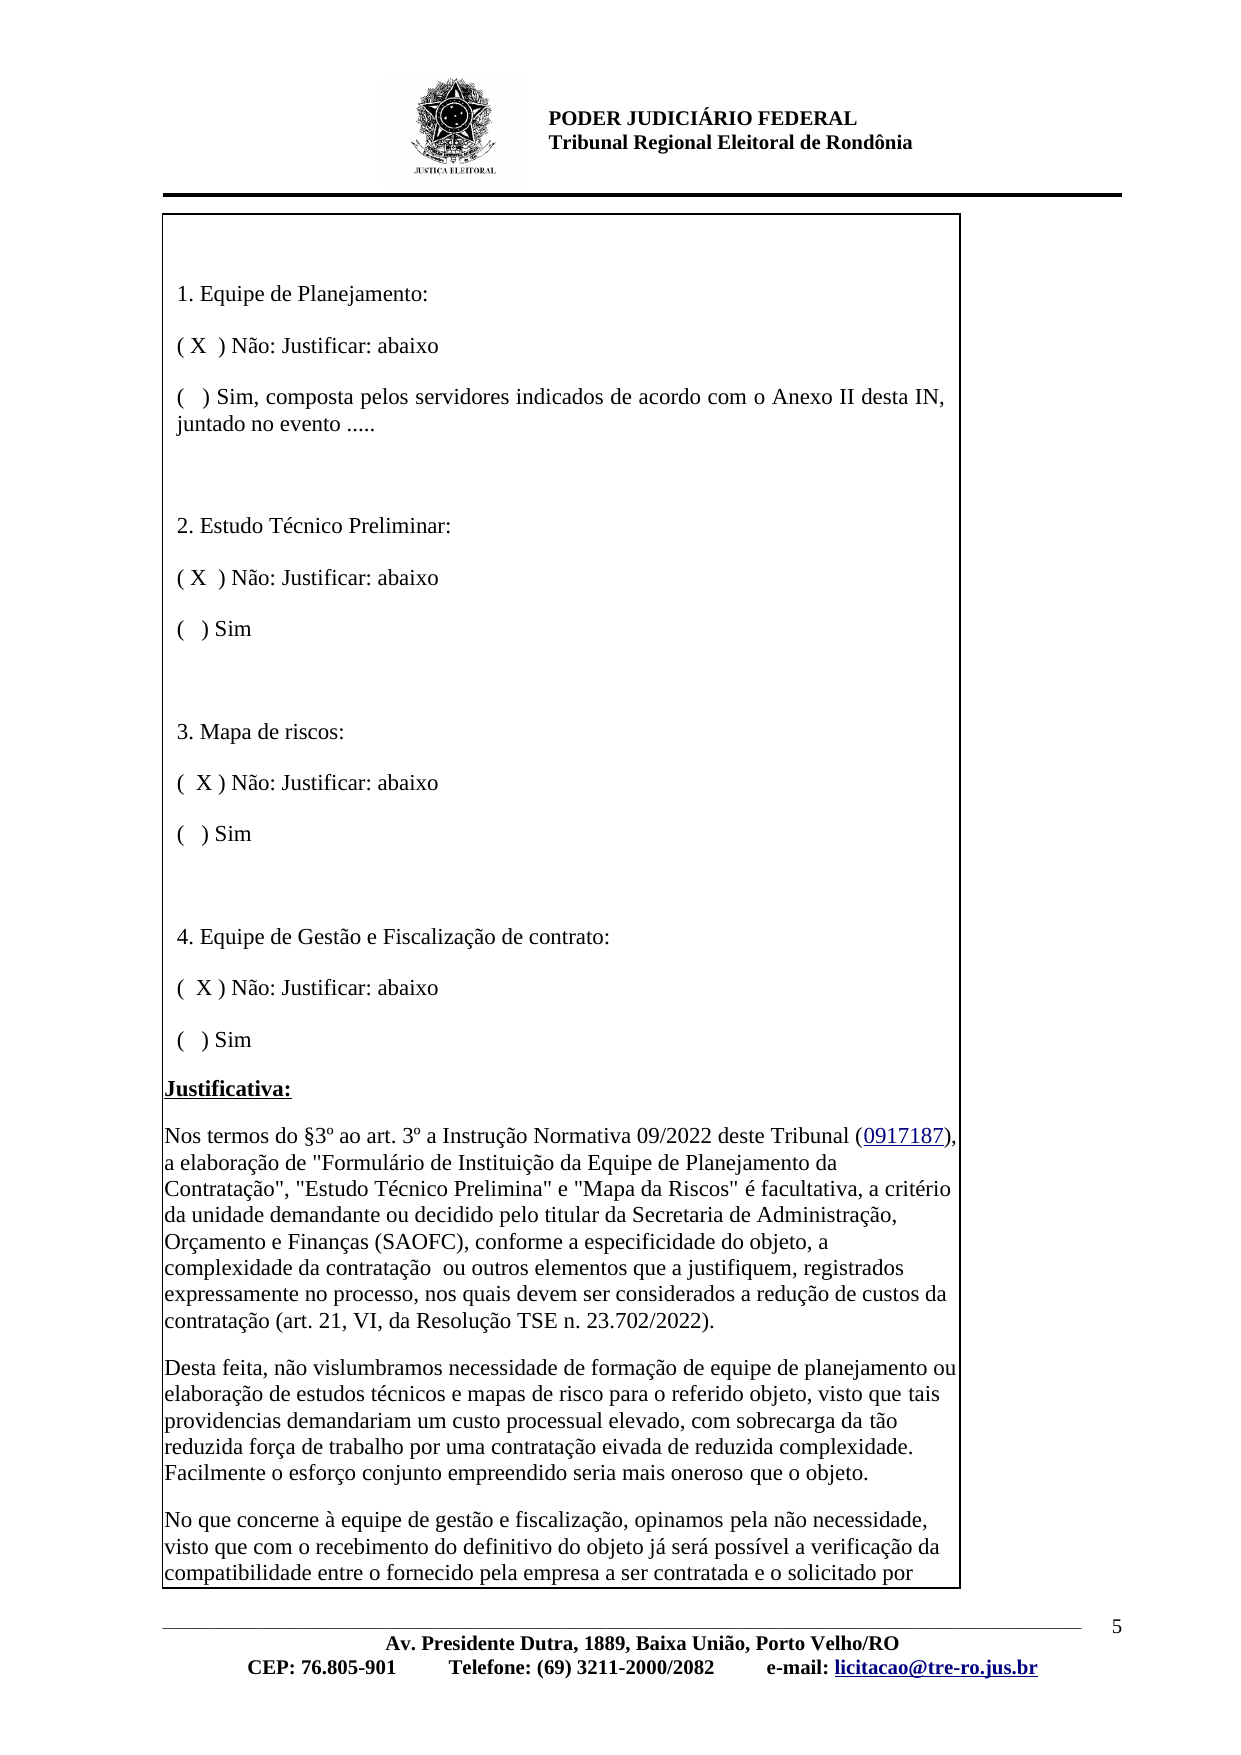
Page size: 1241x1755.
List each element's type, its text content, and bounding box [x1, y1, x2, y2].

table_cell 1. Equipe de Planejamento: ( X ) Não: Justificar: abaixo ( ) Sim, composta pelos servidores indicados de acordo com o Anexo II desta IN, juntado no evento ..... 2. Estudo Técnico Preliminar: ( X ) Não: Justificar: abaixo ( ) Sim 3. Mapa de riscos: ( X ) Não: Justificar: abaixo ( ) Sim 4. Equipe de Gestão e Fiscalização de contrato: ( X ) Não: Justificar: abaixo ( ) Sim Justificativa: Nos termos do §3º ao art. 3º a Instrução Normativa 09/2022 deste Tribunal (0917187), a elaboração de "Formulário de Instituição da Equipe de Planejamento da Contratação", "Estudo Técnico Prelimina" e "Mapa da Riscos" é facultativa, a critério da unidade demandante ou decidido pelo titular da Secretaria de Administração, Orçamento e Finanças (SAOFC), conforme a especificidade do objeto, a complexidade da contratação ou outros elementos que a justifiquem, registrados expressamente no processo, nos quais devem ser considerados a redução de custos da contratação (art. 21, VI, da Resolução TSE n. 23.702/2022). Desta feita, não vislumbramos necessidade de formação de equipe de planejamento ou elaboração de estudos técnicos e mapas de risco para o referido objeto, visto que tais providencias demandariam um custo processual elevado, com sobrecarga da tão reduzida força de trabalho por uma contratação eivada de reduzida complexidade. Facilmente o esforço conjunto empreendido seria mais oneroso que o objeto. No que concerne à equipe de gestão e fiscalização, opinamos pela não necessidade, visto que com o recebimento do definitivo do objeto já será possível a verificação da compatibilidade entre o fornecido pela empresa a ser contratada e o solicitado por [163, 215, 959, 1587]
